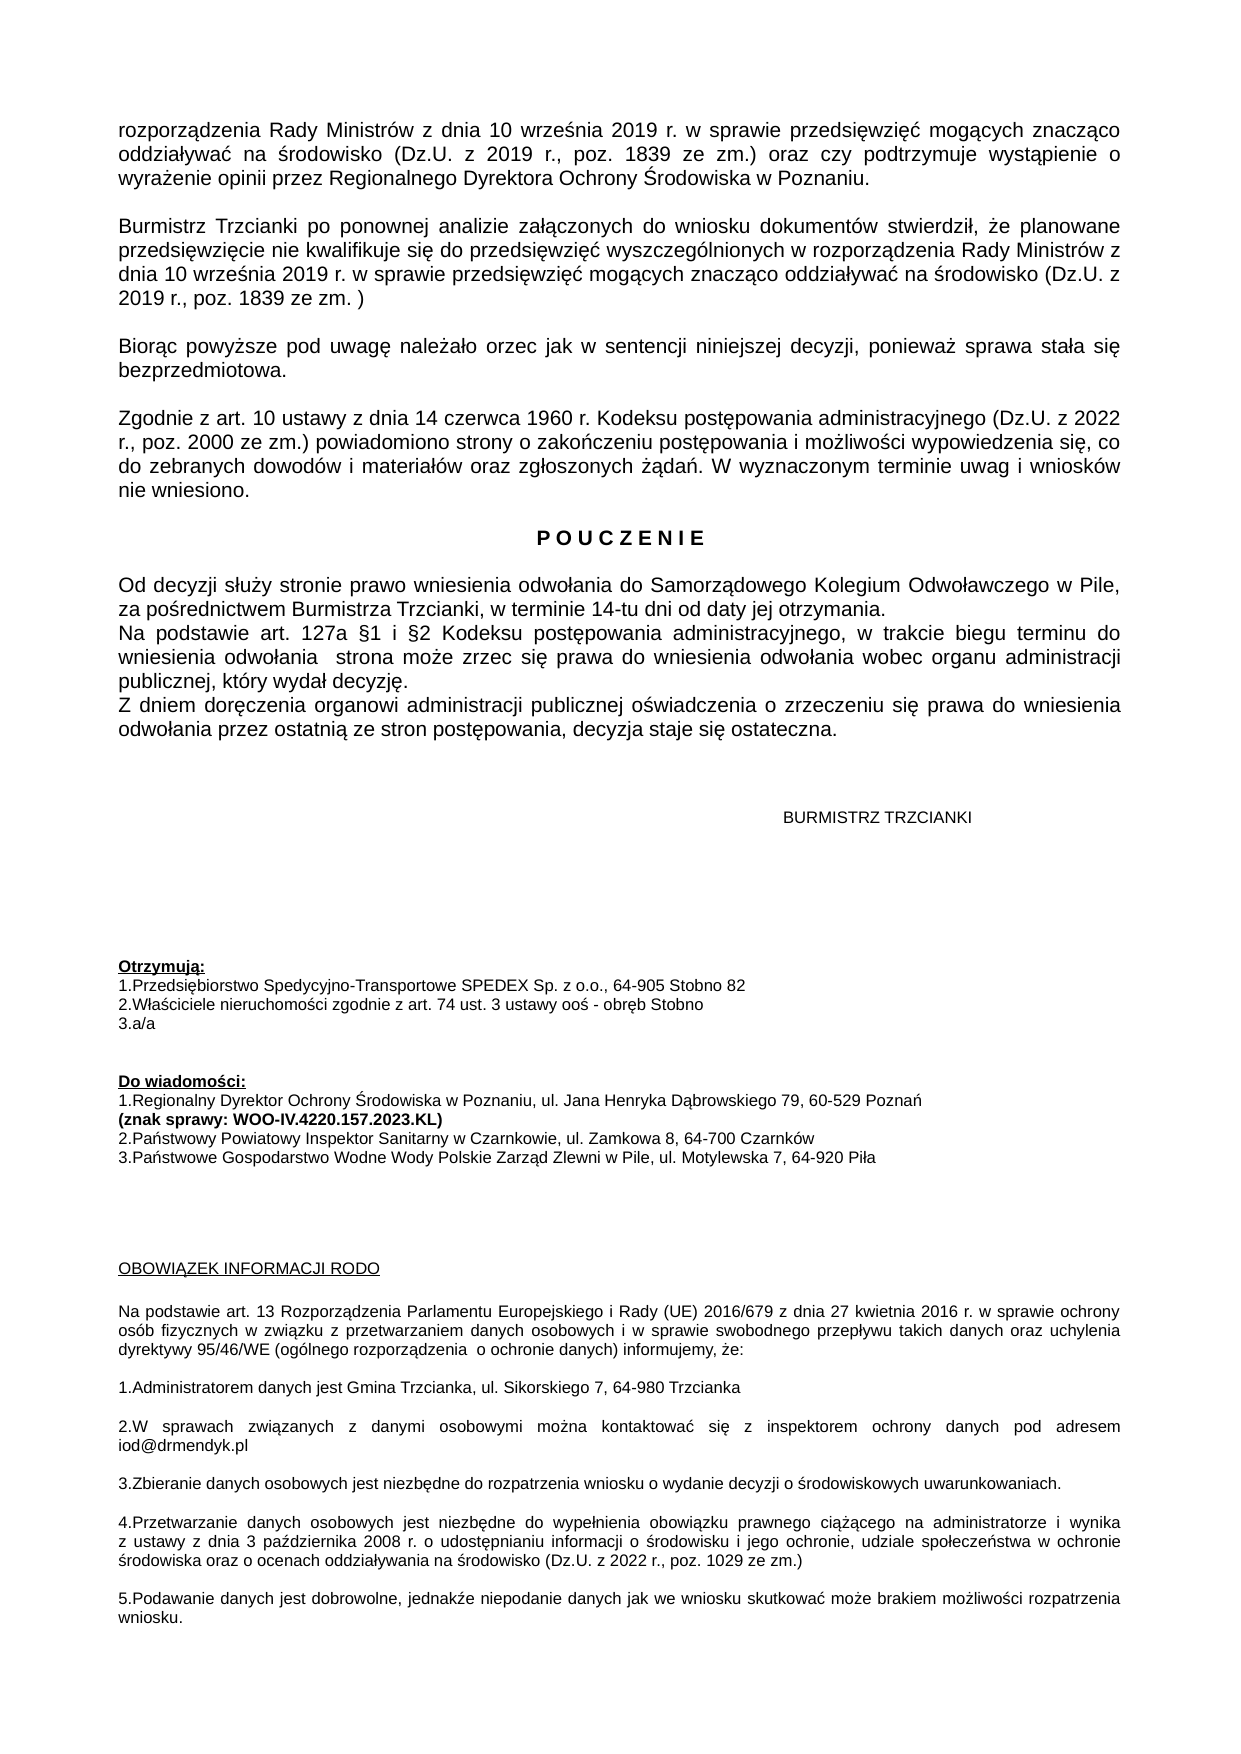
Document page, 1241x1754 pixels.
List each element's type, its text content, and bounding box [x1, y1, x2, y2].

text 1.Administratorem danych jest Gmina Trzcianka, ul. Sikorskiego 7, 64-980 Trzcianka [118, 1378, 1122, 1397]
text rozporządzenia Rady Ministrów z dnia 10 września 2019 r. w sprawie przedsięwzięć mogących znacząco oddziaływać na środowisko (Dz.U. z 2019 r., poz. 1839 ze zm.) oraz czy podtrzymuje wystąpienie o wyrażenie opinii przez Regionalnego Dyrektora Ochrony Środowiska w Poznaniu. [118, 118, 1122, 190]
text 3.Zbieranie danych osobowych jest niezbędne do rozpatrzenia wniosku o wydanie decyzji o środowiskowych uwarunkowaniach. [118, 1474, 1122, 1493]
text Od decyzji służy stronie prawo wniesienia odwołania do Samorządowego Kolegium Odwoławczego w Pile, za pośrednictwem Burmistrza Trzcianki, w terminie 14-tu dni od daty jej otrzymania. [118, 573, 1122, 621]
text 1.Przedsiębiorstwo Spedycyjno-Transportowe SPEDEX Sp. z o.o., 64-905 Stobno 82 [118, 976, 1122, 995]
text Na podstawie art. 13 Rozporządzenia Parlamentu Europejskiego i Rady (UE) 2016/679 z dnia 27 kwietnia 2016 r. w sprawie ochrony osób fizycznych w związku z przetwarzaniem danych osobowych i w sprawie swobodnego przepływu takich danych oraz uchylenia dyrektywy 95/46/WE (ogólnego rozporządzenia o ochronie danych) informujemy, że: [118, 1302, 1122, 1359]
text 3.Państwowe Gospodarstwo Wodne Wody Polskie Zarząd Zlewni w Pile, ul. Motylewska 7, 64-920 Piła [118, 1148, 1122, 1167]
text Otrzymują: [118, 957, 1122, 976]
text 4.Przetwarzanie danych osobowych jest niezbędne do wypełnienia obowiązku prawnego ciążącego na administratorze i wynika z ustawy z dnia 3 października 2008 r. o udostępnianiu informacji o środowisku i jego ochronie, udziale społeczeństwa w ochronie środowiska oraz o ocenach oddziaływania na środowisko (Dz.U. z 2022 r., poz. 1029 ze zm.) [118, 1512, 1122, 1570]
text Zgodnie z art. 10 ustawy z dnia 14 czerwca 1960 r. Kodeksu postępowania administracyjnego (Dz.U. z 2022 r., poz. 2000 ze zm.) powiadomiono strony o zakończeniu postępowania i możliwości wypowiedzenia się, co do zebranych dowodów i materiałów oraz zgłoszonych żądań. W wyznaczonym terminie uwag i wniosków nie wniesiono. [118, 406, 1122, 501]
text BURMISTRZ TRZCIANKI [783, 808, 1122, 827]
text Z dniem doręczenia organowi administracji publicznej oświadczenia o zrzeczeniu się prawa do wniesienia odwołania przez ostatnią ze stron postępowania, decyzja staje się ostateczna. [118, 693, 1122, 741]
text P O U C Z E N I E [118, 525, 1122, 549]
text 3.a/a [118, 1014, 1122, 1033]
text Na podstawie art. 127a §1 i §2 Kodeksu postępowania administracyjnego, w trakcie biegu terminu do wniesienia odwołania strona może zrzec się prawa do wniesienia odwołania wobec organu administracji publicznej, który wydał decyzję. [118, 621, 1122, 693]
text OBOWIĄZEK INFORMACJI RODO [118, 1258, 1122, 1278]
text (znak sprawy: WOO-IV.4220.157.2023.KL) [118, 1110, 1122, 1129]
text Do wiadomości: [118, 1072, 1122, 1091]
text 2.W sprawach związanych z danymi osobowymi można kontaktować się z inspektorem ochrony danych pod adresem iod@drmendyk.pl [118, 1417, 1122, 1455]
text Burmistrz Trzcianki po ponownej analizie załączonych do wniosku dokumentów stwierdził, że planowane przedsięwzięcie nie kwalifikuje się do przedsięwzięć wyszczególnionych w rozporządzenia Rady Ministrów z dnia 10 września 2019 r. w sprawie przedsięwzięć mogących znacząco oddziaływać na środowisko (Dz.U. z 2019 r., poz. 1839 ze zm. ) [118, 214, 1122, 310]
text 1.Regionalny Dyrektor Ochrony Środowiska w Poznaniu, ul. Jana Henryka Dąbrowskiego 79, 60-529 Poznań [118, 1091, 1122, 1110]
text 5.Podawanie danych jest dobrowolne, jednakźe niepodanie danych jak we wniosku skutkować może brakiem możliwości rozpatrzenia wniosku. [118, 1589, 1122, 1627]
text Biorąc powyższe pod uwagę należało orzec jak w sentencji niniejszej decyzji, ponieważ sprawa stała się bezprzedmiotowa. [118, 334, 1122, 382]
text 2.Państwowy Powiatowy Inspektor Sanitarny w Czarnkowie, ul. Zamkowa 8, 64-700 Czarnków [118, 1129, 1122, 1148]
text 2.Właściciele nieruchomości zgodnie z art. 74 ust. 3 ustawy ooś - obręb Stobno [118, 995, 1122, 1014]
